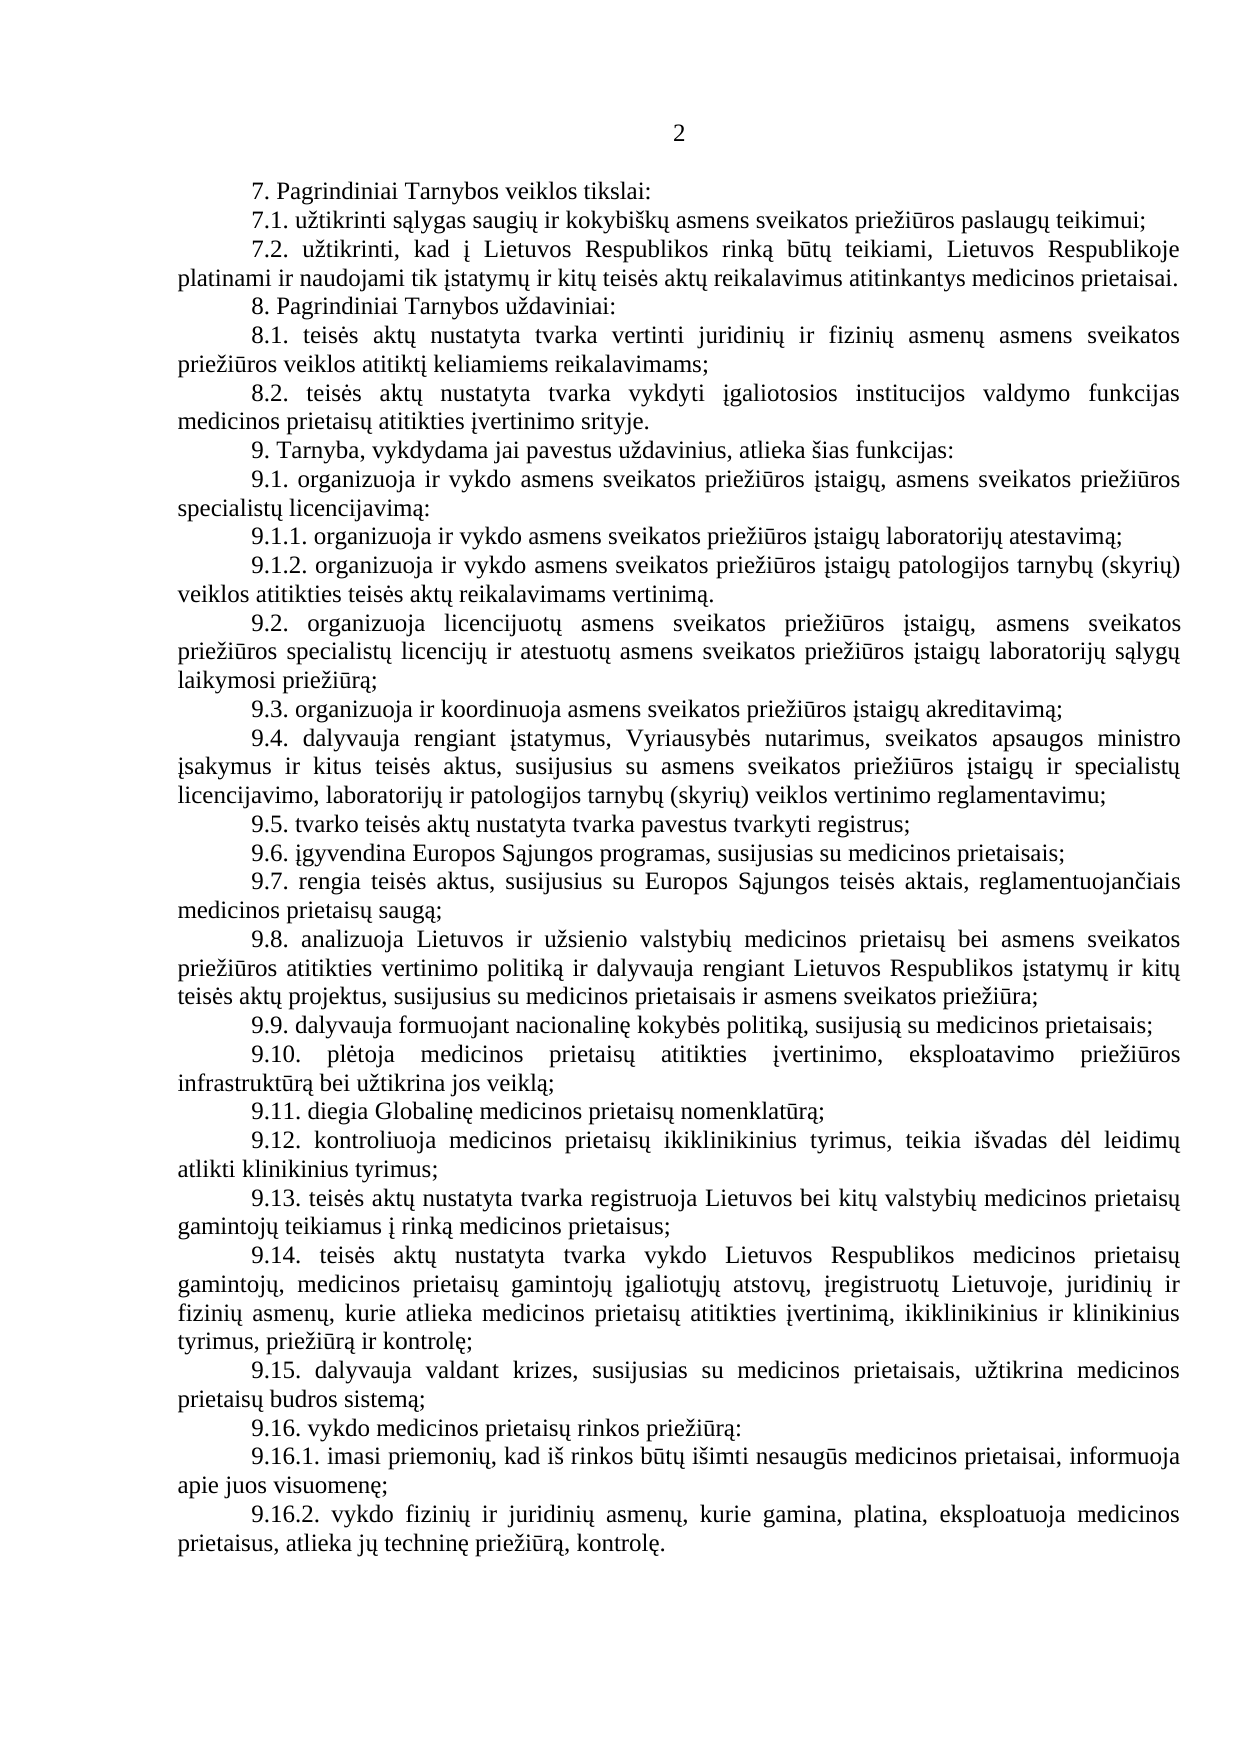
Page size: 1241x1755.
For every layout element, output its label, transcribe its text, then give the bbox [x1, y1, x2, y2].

text 9.12. kontroliuoja medicinos prietaisų ikiklinikinius tyrimus, teikia išvadas dėl leidimų atlikti klinikinius tyrimus; [177, 1125, 1181, 1183]
text 7.1. užtikrinti sąlygas saugių ir kokybiškų asmens sveikatos priežiūros paslaugų teikimui; [177, 205, 1181, 234]
text 9.1.1. organizuoja ir vykdo asmens sveikatos priežiūros įstaigų laboratorijų atestavimą; [177, 521, 1181, 550]
text 7. Pagrindiniai Tarnybos veiklos tikslai: [177, 176, 1181, 205]
text 9.8. analizuoja Lietuvos ir užsienio valstybių medicinos prietaisų bei asmens sveikatos priežiūros atitikties vertinimo politiką ir dalyvauja rengiant Lietuvos Respublikos įstatymų ir kitų teisės aktų projektus, susijusius su medicinos prietaisais ir asmens sveikatos priežiūra; [177, 924, 1181, 1010]
text 9.2. organizuoja licencijuotų asmens sveikatos priežiūros įstaigų, asmens sveikatos priežiūros specialistų licencijų ir atestuotų asmens sveikatos priežiūros įstaigų laboratorijų sąlygų laikymosi priežiūrą; [177, 608, 1181, 694]
text 9.10. plėtoja medicinos prietaisų atitikties įvertinimo, eksploatavimo priežiūros infrastruktūrą bei užtikrina jos veiklą; [177, 1039, 1181, 1096]
text 9.6. įgyvendina Europos Sąjungos programas, susijusias su medicinos prietaisais; [177, 838, 1181, 866]
text 9.16.2. vykdo fizinių ir juridinių asmenų, kurie gamina, platina, eksploatuoja medicinos prietaisus, atlieka jų techninę priežiūrą, kontrolę. [177, 1499, 1181, 1556]
text 9.1. organizuoja ir vykdo asmens sveikatos priežiūros įstaigų, asmens sveikatos priežiūros specialistų licencijavimą: [177, 464, 1181, 521]
text 9.14. teisės aktų nustatyta tvarka vykdo Lietuvos Respublikos medicinos prietaisų gamintojų, medicinos prietaisų gamintojų įgaliotųjų atstovų, įregistruotų Lietuvoje, juridinių ir fizinių asmenų, kurie atlieka medicinos prietaisų atitikties įvertinimą, ikiklinikinius ir klinikinius tyrimus, priežiūrą ir kontrolę; [177, 1240, 1181, 1355]
text 9.15. dalyvauja valdant krizes, susijusias su medicinos prietaisais, užtikrina medicinos prietaisų budros sistemą; [177, 1355, 1181, 1413]
text 9.16. vykdo medicinos prietaisų rinkos priežiūrą: [177, 1413, 1181, 1441]
text 8.1. teisės aktų nustatyta tvarka vertinti juridinių ir fizinių asmenų asmens sveikatos priežiūros veiklos atitiktį keliamiems reikalavimams; [177, 320, 1181, 378]
text 9.4. dalyvauja rengiant įstatymus, Vyriausybės nutarimus, sveikatos apsaugos ministro įsakymus ir kitus teisės aktus, susijusius su asmens sveikatos priežiūros įstaigų ir specialistų licencijavimo, laboratorijų ir patologijos tarnybų (skyrių) veiklos vertinimo reglamentavimu; [177, 723, 1181, 809]
text 9.3. organizuoja ir koordinuoja asmens sveikatos priežiūros įstaigų akreditavimą; [177, 694, 1181, 723]
text 7.2. užtikrinti, kad į Lietuvos Respublikos rinką būtų teikiami, Lietuvos Respublikoje platinami ir naudojami tik įstatymų ir kitų teisės aktų reikalavimus atitinkantys medicinos prietaisai. [177, 234, 1181, 291]
text 8. Pagrindiniai Tarnybos uždaviniai: [177, 291, 1181, 320]
text 9. Tarnyba, vykdydama jai pavestus uždavinius, atlieka šias funkcijas: [177, 435, 1181, 464]
text 9.1.2. organizuoja ir vykdo asmens sveikatos priežiūros įstaigų patologijos tarnybų (skyrių) veiklos atitikties teisės aktų reikalavimams vertinimą. [177, 550, 1181, 608]
text 8.2. teisės aktų nustatyta tvarka vykdyti įgaliotosios institucijos valdymo funkcijas medicinos prietaisų atitikties įvertinimo srityje. [177, 378, 1181, 435]
text 9.5. tvarko teisės aktų nustatyta tvarka pavestus tvarkyti registrus; [177, 809, 1181, 838]
text 9.13. teisės aktų nustatyta tvarka registruoja Lietuvos bei kitų valstybių medicinos prietaisų gamintojų teikiamus į rinką medicinos prietaisus; [177, 1183, 1181, 1240]
text 9.9. dalyvauja formuojant nacionalinę kokybės politiką, susijusią su medicinos prietaisais; [177, 1010, 1181, 1039]
text 9.16.1. imasi priemonių, kad iš rinkos būtų išimti nesaugūs medicinos prietaisai, informuoja apie juos visuomenę; [177, 1441, 1181, 1499]
text 9.7. rengia teisės aktus, susijusius su Europos Sąjungos teisės aktais, reglamentuojančiais medicinos prietaisų saugą; [177, 866, 1181, 924]
text 9.11. diegia Globalinę medicinos prietaisų nomenklatūrą; [177, 1096, 1181, 1125]
